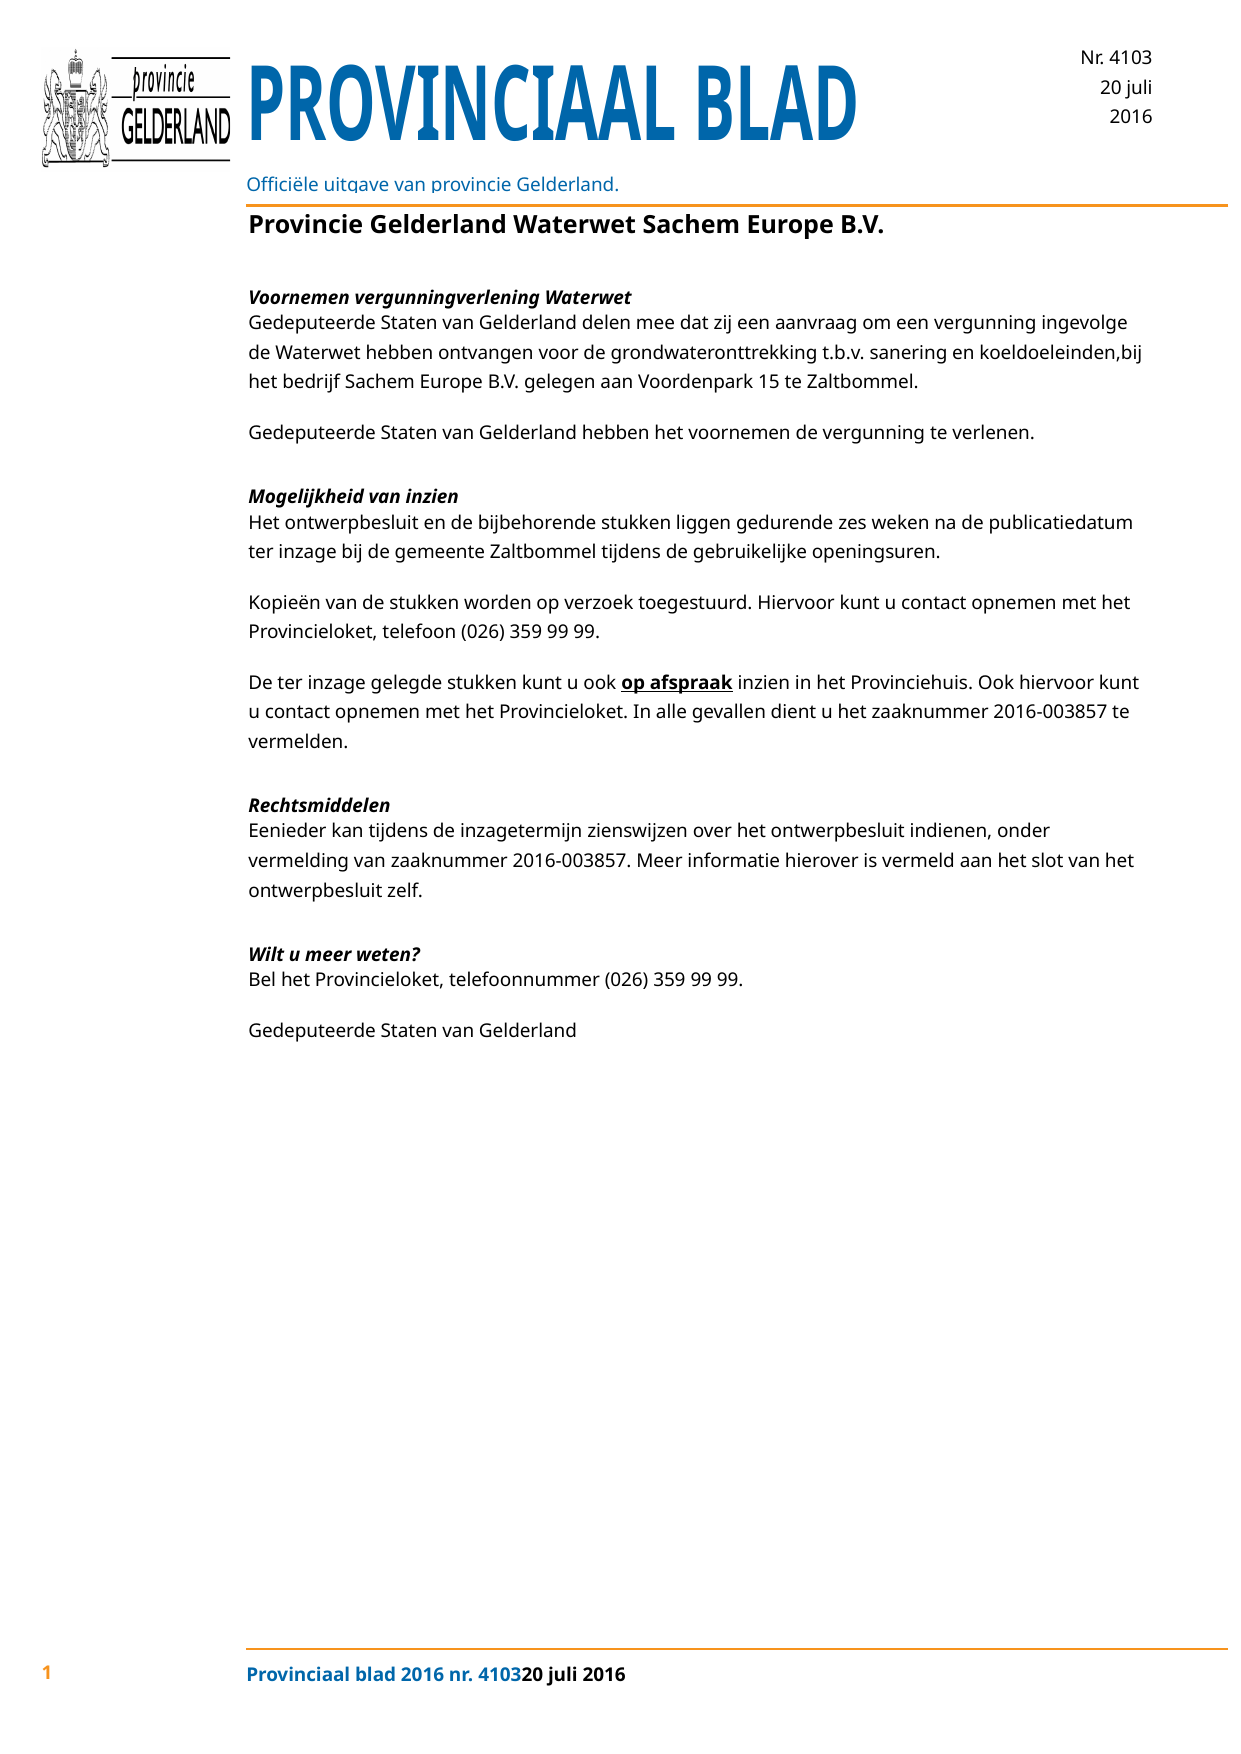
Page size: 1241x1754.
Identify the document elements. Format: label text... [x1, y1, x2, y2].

text Gedeputeerde Staten van Gelderland [248, 1017, 1152, 1043]
text Gedeputeerde Staten van Gelderland hebben het voornemen de vergunning te verlenen. [248, 419, 1152, 445]
text Het ontwerpbesluit en de bijbehorende stukken liggen gedurende zes weken na de publicatiedatum ter inzage bij de gemeente Zaltbommel tijdens de gebruikelijke openingsuren. [248, 509, 1152, 564]
text Mogelijkheid van inzien [248, 483, 1152, 509]
text Voornemen vergunningverlening Waterwet [248, 284, 1152, 309]
picture [41, 47, 231, 172]
text Gedeputeerde Staten van Gelderland delen mee dat zij een aanvraag om een vergunning ingevolge de Waterwet hebben ontvangen voor de grondwateronttrekking t.b.v. sanering en koeldoeleinden,bij het bedrijf Sachem Europe B.V. gelegen aan Voordenpark 15 te Zaltbommel. [248, 309, 1152, 394]
text Provincie Gelderland Waterwet Sachem Europe B.V. [248, 207, 1152, 241]
text Rechtsmiddelen [248, 792, 1152, 818]
text Wilt u meer weten? [248, 941, 1152, 967]
text Eenieder kan tijdens de inzagetermijn zienswijzen over het ontwerpbesluit indienen, onder vermelding van zaaknummer 2016-003857. Meer informatie hierover is vermeld aan het slot van het ontwerpbesluit zelf. [248, 818, 1152, 903]
text Kopieën van de stukken worden op verzoek toegestuurd. Hiervoor kunt u contact opnemen met het Provincieloket, telefoon (026) 359 99 99. [248, 589, 1152, 644]
text Bel het Provincieloket, telefoonnummer (026) 359 99 99. [248, 967, 1152, 992]
text De ter inzage gelegde stukken kunt u ook op afspraak inzien in het Provinciehuis. Ook hiervoor kunt u contact opnemen met het Provincieloket. In alle gevallen dient u het zaaknummer 2016-003857 te vermelden. [248, 669, 1152, 754]
